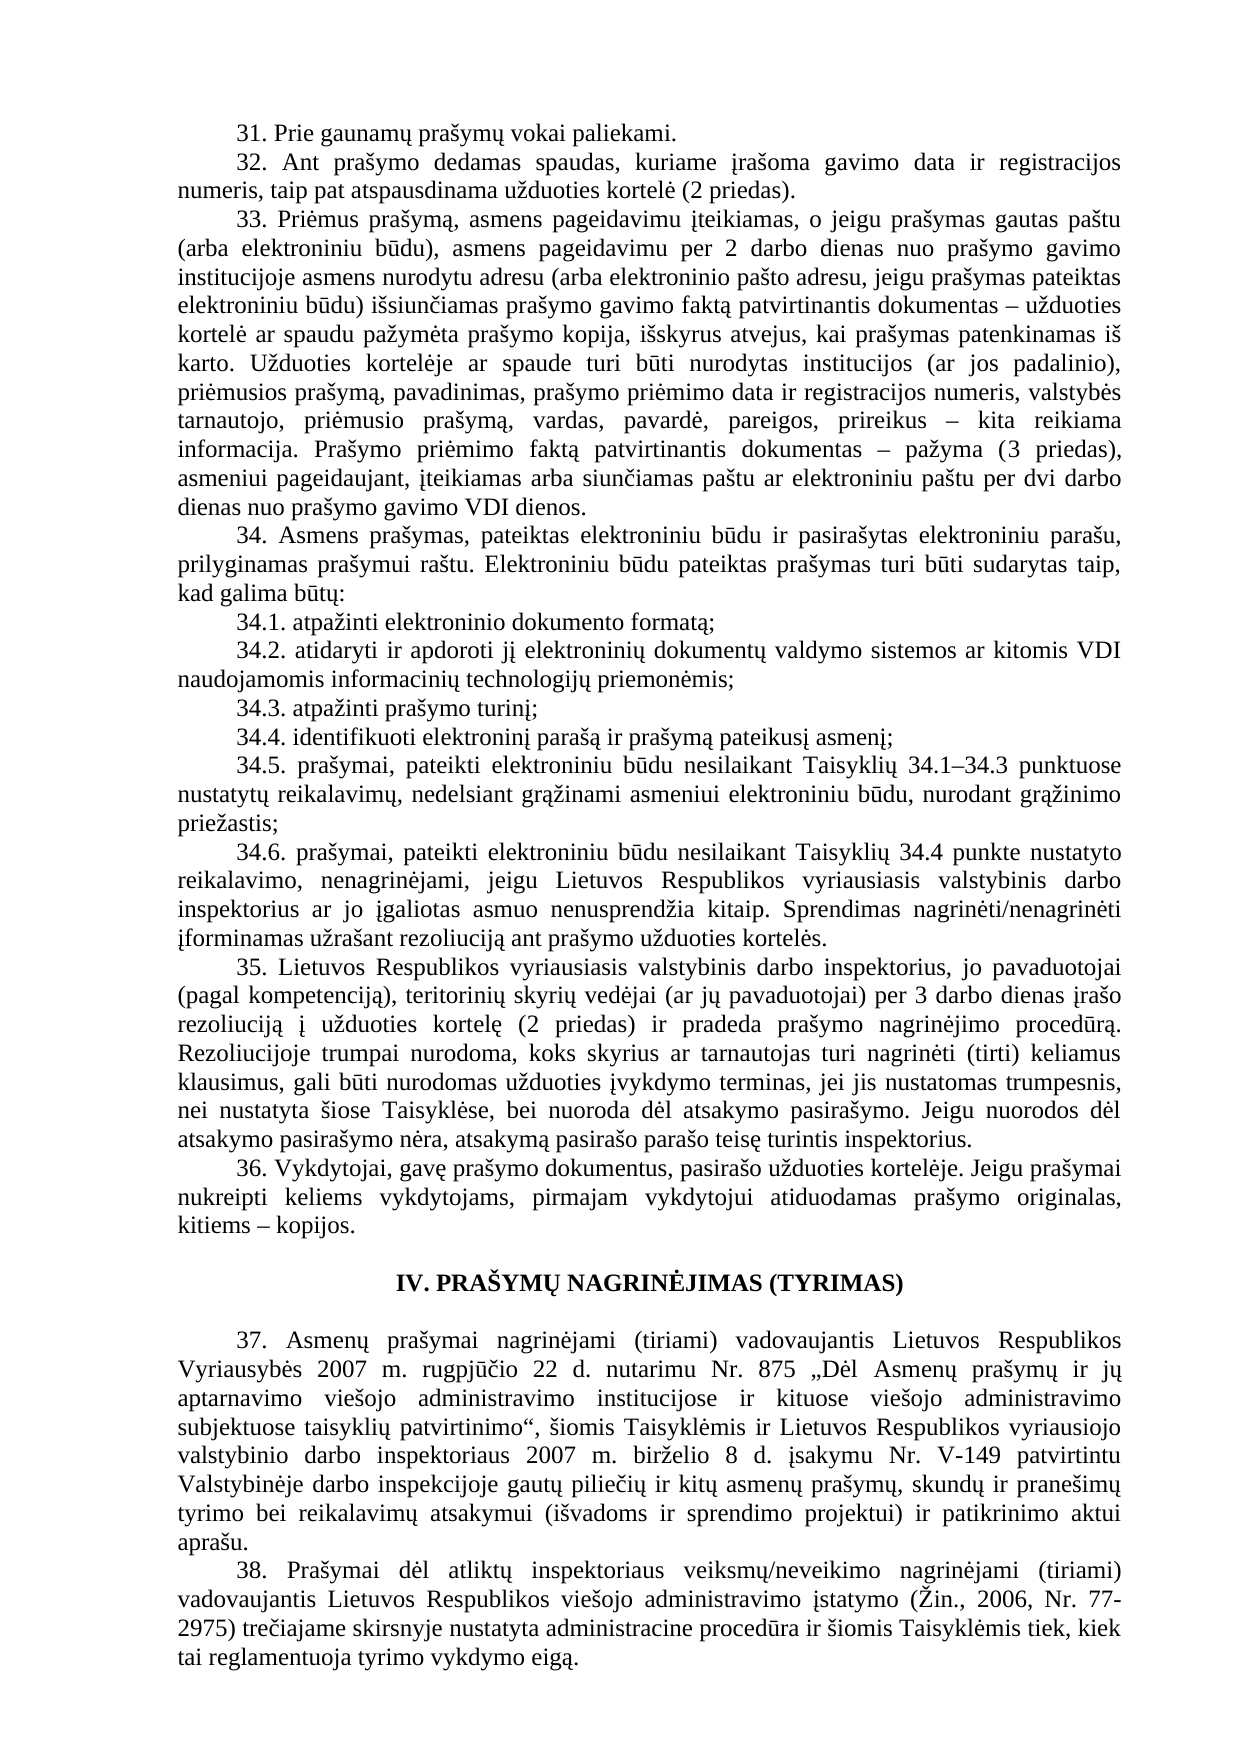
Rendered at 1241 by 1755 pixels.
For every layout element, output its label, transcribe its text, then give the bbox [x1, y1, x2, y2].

text 38. Prašymai dėl atliktų inspektoriaus veiksmų/neveikimo nagrinėjami (tiriami) vadovaujantis Lietuvos Respublikos viešojo administravimo įstatymo (Žin., 2006, Nr. 77-2975) trečiajame skirsnyje nustatyta administracine procedūra ir šiomis Taisyklėmis tiek, kiek tai reglamentuoja tyrimo vykdymo eigą. [177, 1556, 1122, 1671]
text 33. Priėmus prašymą, asmens pageidavimu įteikiamas, o jeigu prašymas gautas paštu (arba elektroniniu būdu), asmens pageidavimu per 2 darbo dienas nuo prašymo gavimo institucijoje asmens nurodytu adresu (arba elektroninio pašto adresu, jeigu prašymas pateiktas elektroniniu būdu) išsiunčiamas prašymo gavimo faktą patvirtinantis dokumentas – užduoties kortelė ar spaudu pažymėta prašymo kopija, išskyrus atvejus, kai prašymas patenkinamas iš karto. Užduoties kortelėje ar spaude turi būti nurodytas institucijos (ar jos padalinio), priėmusios prašymą, pavadinimas, prašymo priėmimo data ir registracijos numeris, valstybės tarnautojo, priėmusio prašymą, vardas, pavardė, pareigos, prireikus – kita reikiama informacija. Prašymo priėmimo faktą patvirtinantis dokumentas – pažyma (3 priedas), asmeniui pageidaujant, įteikiamas arba siunčiamas paštu ar elektroniniu paštu per dvi darbo dienas nuo prašymo gavimo VDI dienos. [177, 204, 1122, 521]
text 31. Prie gaunamų prašymų vokai paliekami. [177, 118, 1122, 147]
text 34.2. atidaryti ir apdoroti jį elektroninių dokumentų valdymo sistemos ar kitomis VDI naudojamomis informacinių technologijų priemonėmis; [177, 636, 1122, 693]
text 34.3. atpažinti prašymo turinį; [177, 693, 1122, 722]
text 37. Asmenų prašymai nagrinėjami (tiriami) vadovaujantis Lietuvos Respublikos Vyriausybės 2007 m. rugpjūčio 22 d. nutarimu Nr. 875 „Dėl asmenų prašymų ir jų aptarnavimo viešojo administravimo institucijose ir kituose viešojo administravimo subjektuose taisyklių patvirtinimo“, šiomis Taisyklėmis ir Lietuvos Respublikos vyriausiojo valstybinio darbo inspektoriaus 2007 m. birželio 8 d. įsakymu Nr. V-149 patvirtintu Valstybinėje darbo inspekcijoje gautų piliečių ir kitų asmenų prašymų, skundų ir pranešimų tyrimo bei reikalavimų atsakymui (išvadoms ir sprendimo projektui) ir patikrinimo aktui aprašu. [177, 1326, 1122, 1556]
text 32. Ant prašymo dedamas spaudas, kuriame įrašoma gavimo data ir registracijos numeris, taip pat atspausdinama užduoties kortelė (2 priedas). [177, 147, 1122, 204]
text 36. Vykdytojai, gavę prašymo dokumentus, pasirašo užduoties kortelėje. Jeigu prašymai nukreipti keliems vykdytojams, pirmajam vykdytojui atiduodamas prašymo originalas, kitiems – kopijos. [177, 1153, 1122, 1239]
text IV. PRAŠYMŲ NAGRINĖJIMAS (TYRIMAS) [177, 1268, 1122, 1297]
text 34. Asmens prašymas, pateiktas elektroniniu būdu ir pasirašytas elektroniniu parašu, prilyginamas prašymui raštu. Elektroniniu būdu pateiktas prašymas turi būti sudarytas taip, kad galima būtų: [177, 521, 1122, 607]
text 34.1. atpažinti elektroninio dokumento formatą; [177, 607, 1122, 636]
text 34.6. prašymai, pateikti elektroniniu būdu nesilaikant Taisyklių 34.4 punkte nustatyto reikalavimo, nenagrinėjami, jeigu Lietuvos Respublikos vyriausiasis valstybinis darbo inspektorius ar jo įgaliotas asmuo nenusprendžia kitaip. Sprendimas nagrinėti/nenagrinėti įforminamas užrašant rezoliuciją ant prašymo užduoties kortelės. [177, 837, 1122, 952]
text 35. Lietuvos Respublikos vyriausiasis valstybinis darbo inspektorius, jo pavaduotojai (pagal kompetenciją), teritorinių skyrių vedėjai (ar jų pavaduotojai) per 3 darbo dienas įrašo rezoliuciją į užduoties kortelę (2 priedas) ir pradeda prašymo nagrinėjimo procedūrą. Rezoliucijoje trumpai nurodoma, koks skyrius ar tarnautojas turi nagrinėti (tirti) keliamus klausimus, gali būti nurodomas užduoties įvykdymo terminas, jei jis nustatomas trumpesnis, nei nustatyta šiose Taisyklėse, bei nuoroda dėl atsakymo pasirašymo. Jeigu nuorodos dėl atsakymo pasirašymo nėra, atsakymą pasirašo parašo teisę turintis inspektorius. [177, 952, 1122, 1153]
text 34.5. prašymai, pateikti elektroniniu būdu nesilaikant Taisyklių 34.1–34.3 punktuose nustatytų reikalavimų, nedelsiant grąžinami asmeniui elektroniniu būdu, nurodant grąžinimo priežastis; [177, 751, 1122, 837]
text 34.4. identifikuoti elektroninį parašą ir prašymą pateikusį asmenį; [177, 722, 1122, 751]
